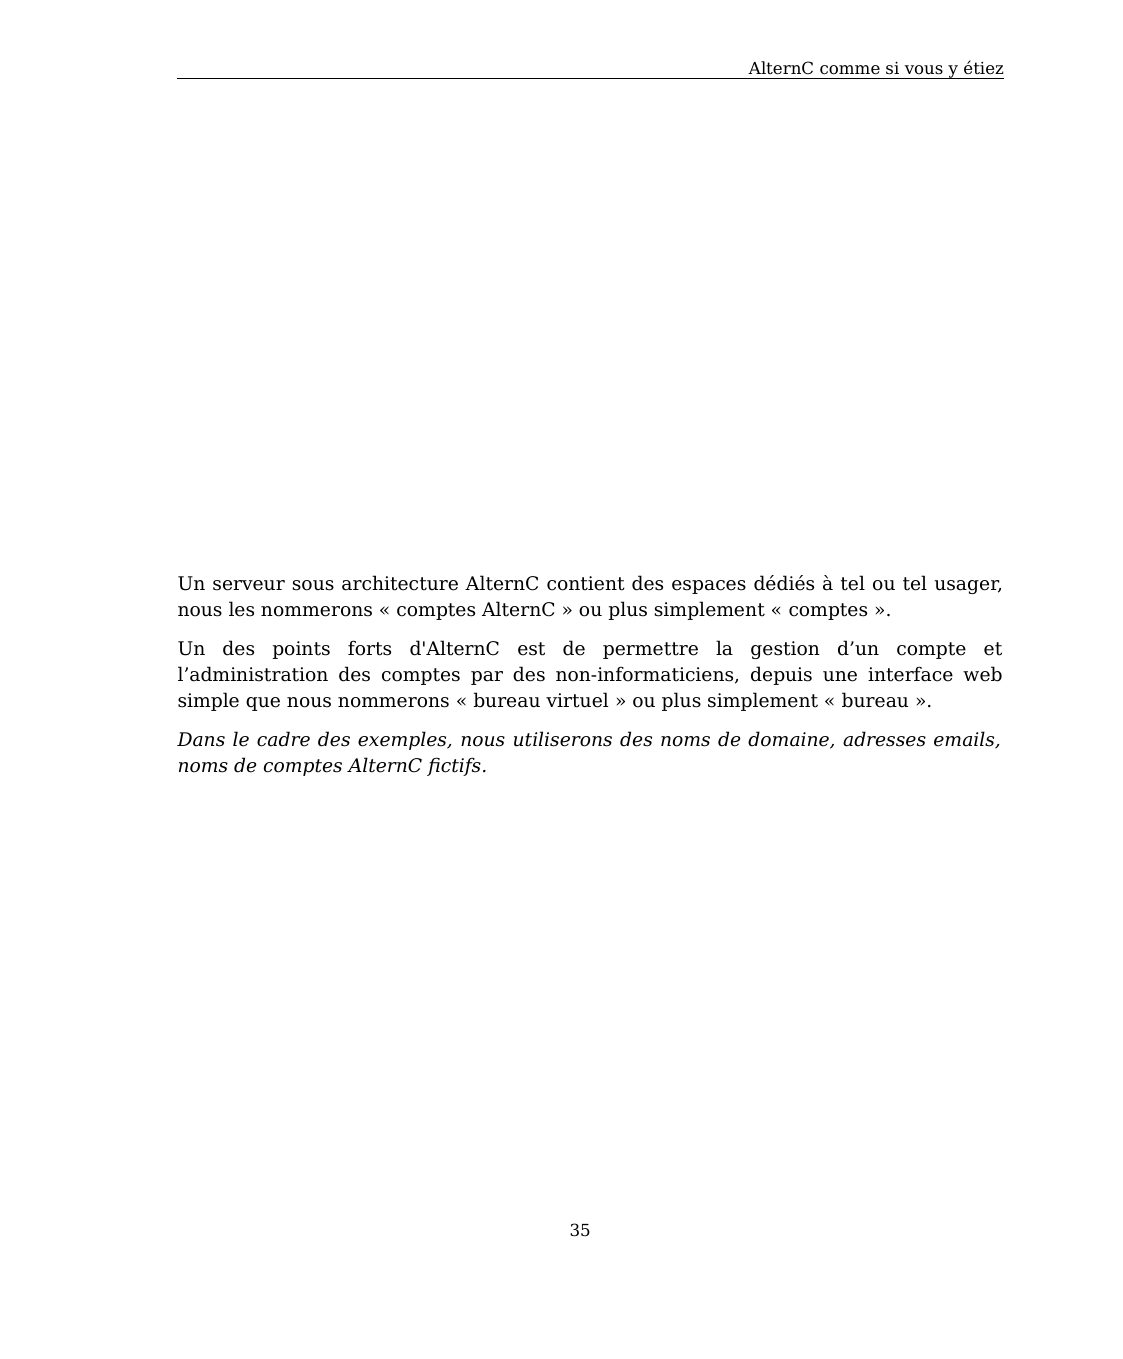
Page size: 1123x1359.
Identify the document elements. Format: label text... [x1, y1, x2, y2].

text Dans le cadre des exemples, nous utiliserons des noms de domaine, adresses emails, noms de comptes AlternC fictifs. [177, 729, 1004, 777]
text Un des points forts d'AlternC est de permettre la gestion d’un compte et l’administration des comptes par des non-informaticiens, depuis une interface web simple que nous nommerons « bureau virtuel » ou plus simplement « bureau ». [177, 638, 1004, 712]
text Un serveur sous architecture AlternC contient des espaces dédiés à tel ou tel usager, nous les nommerons « comptes AlternC » ou plus simplement « comptes ». [177, 573, 1004, 621]
